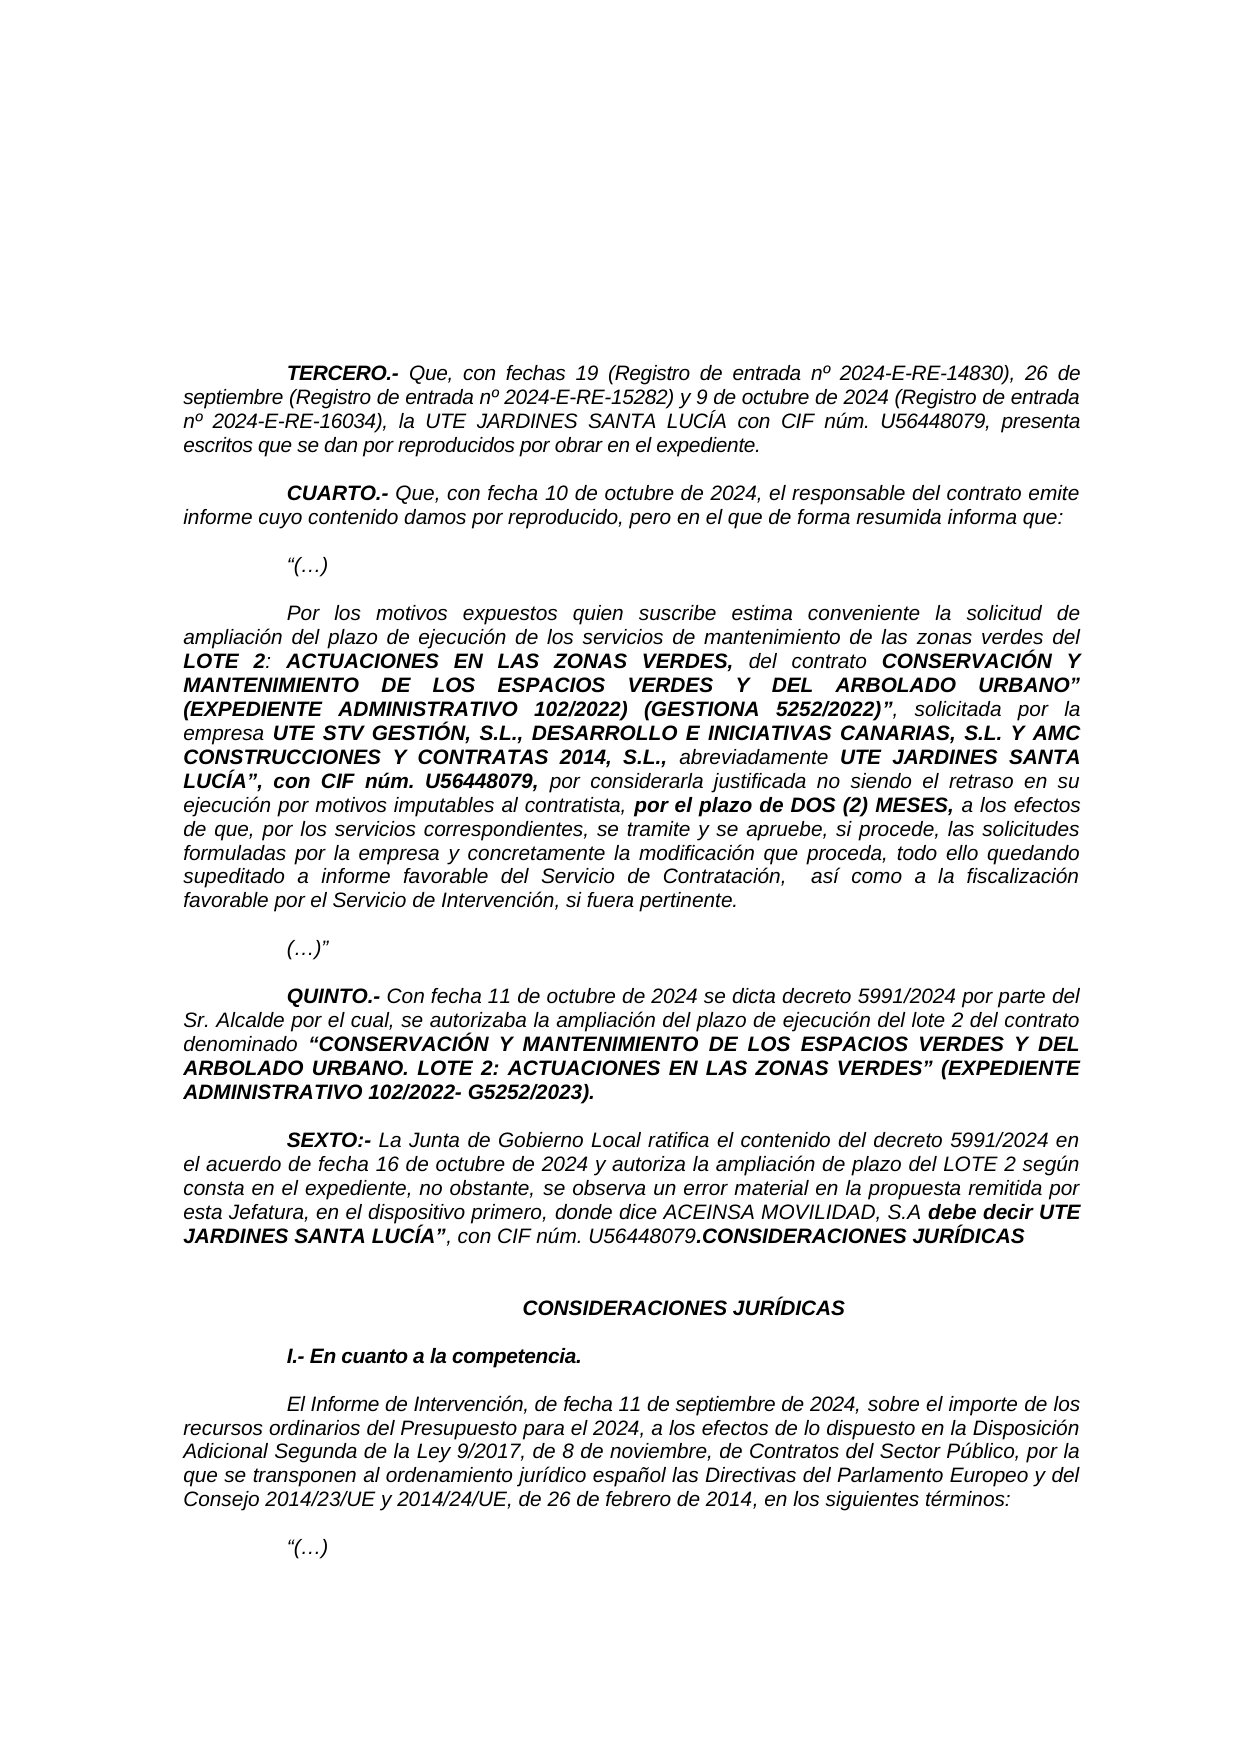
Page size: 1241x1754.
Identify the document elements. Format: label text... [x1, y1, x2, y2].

text QUINTO.- Con fecha 11 de octubre de 2024 se dicta decreto 5991/2024 por parte del Sr. Alcalde por el cual, se autorizaba la ampliación del plazo de ejecución del lote 2 del contrato denominado “CONSERVACIÓN Y MANTENIMIENTO DE LOS ESPACIOS VERDES Y DEL ARBOLADO URBANO. LOTE 2: ACTUACIONES EN LAS ZONAS VERDES” (EXPEDIENTE ADMINISTRATIVO 102/2022- G5252/2023). [183, 984, 1081, 1104]
text (…)” [183, 936, 1081, 960]
text “(…) [183, 1535, 1081, 1559]
text SEXTO:- La Junta de Gobierno Local ratifica el contenido del decreto 5991/2024 en el acuerdo de fecha 16 de octubre de 2024 y autoriza la ampliación de plazo del LOTE 2 según consta en el expediente, no obstante, se observa un error material en la propuesta remitida por esta Jefatura, en el dispositivo primero, donde dice ACEINSA MOVILIDAD, S.A debe decir UTE JARDINES SANTA LUCÍA”, con CIF núm. U56448079.CONSIDERACIONES JURÍDICAS [183, 1128, 1081, 1248]
text I.- En cuanto a la competencia. [183, 1343, 1081, 1367]
text TERCERO.- Que, con fechas 19 (Registro de entrada nº 2024-E-RE-14830), 26 de septiembre (Registro de entrada nº 2024-E-RE-15282) y 9 de octubre de 2024 (Registro de entrada nº 2024-E-RE-16034), la UTE JARDINES SANTA LUCÍA con CIF núm. U56448079, presenta escritos que se dan por reproducidos por obrar en el expediente. [183, 361, 1081, 457]
text Por los motivos expuestos quien suscribe estima conveniente la solicitud de ampliación del plazo de ejecución de los servicios de mantenimiento de las zonas verdes del LOTE 2: ACTUACIONES EN LAS ZONAS VERDES, del contrato CONSERVACIÓN Y MANTENIMIENTO DE LOS ESPACIOS VERDES Y DEL ARBOLADO URBANO” (EXPEDIENTE ADMINISTRATIVO 102/2022) (GESTIONA 5252/2022)”, solicitada por la empresa UTE STV GESTIÓN, S.L., DESARROLLO E INICIATIVAS CANARIAS, S.L. Y AMC CONSTRUCCIONES Y CONTRATAS 2014, S.L., abreviadamente UTE JARDINES SANTA LUCÍA”, con CIF núm. U56448079, por considerarla justificada no siendo el retraso en su ejecución por motivos imputables al contratista, por el plazo de DOS (2) MESES, a los efectos de que, por los servicios correspondientes, se tramite y se apruebe, si procede, las solicitudes formuladas por la empresa y concretamente la modificación que proceda, todo ello quedando supeditado a informe favorable del Servicio de Contratación, así como a la fiscalización favorable por el Servicio de Intervención, si fuera pertinente. [183, 601, 1081, 912]
text “(…) [183, 553, 1081, 577]
text CONSIDERACIONES JURÍDICAS [183, 1296, 1081, 1319]
text CUARTO.- Que, con fecha 10 de octubre de 2024, el responsable del contrato emite informe cuyo contenido damos por reproducido, pero en el que de forma resumida informa que: [183, 481, 1081, 529]
text El Informe de Intervención, de fecha 11 de septiembre de 2024, sobre el importe de los recursos ordinarios del Presupuesto para el 2024, a los efectos de lo dispuesto en la Disposición Adicional Segunda de la Ley 9/2017, de 8 de noviembre, de Contratos del Sector Público, por la que se transponen al ordenamiento jurídico español las Directivas del Parlamento Europeo y del Consejo 2014/23/UE y 2014/24/UE, de 26 de febrero de 2014, en los siguientes términos: [183, 1391, 1081, 1511]
